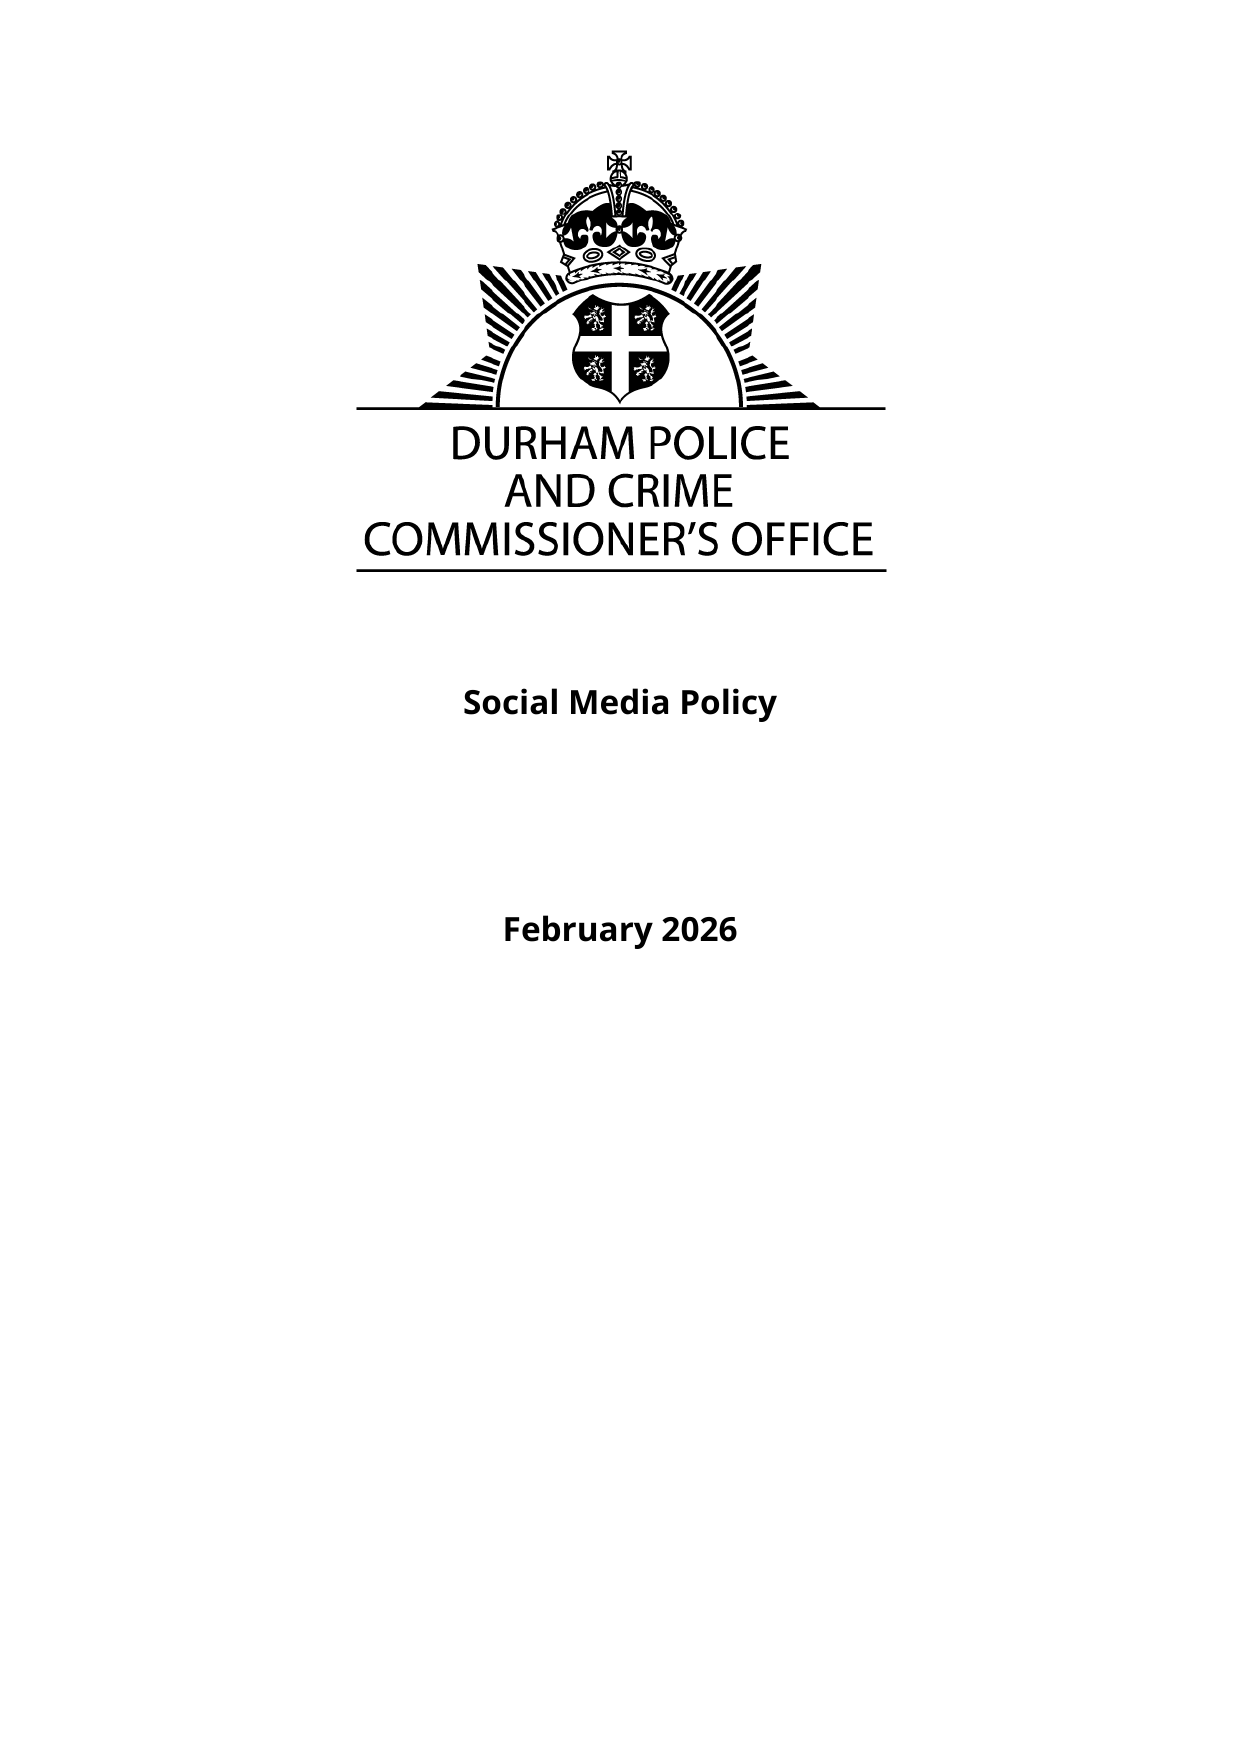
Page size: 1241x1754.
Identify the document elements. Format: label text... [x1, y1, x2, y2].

table_header [150, 577, 1090, 611]
table_cell Social Media Policy February 2026 [150, 611, 1090, 986]
